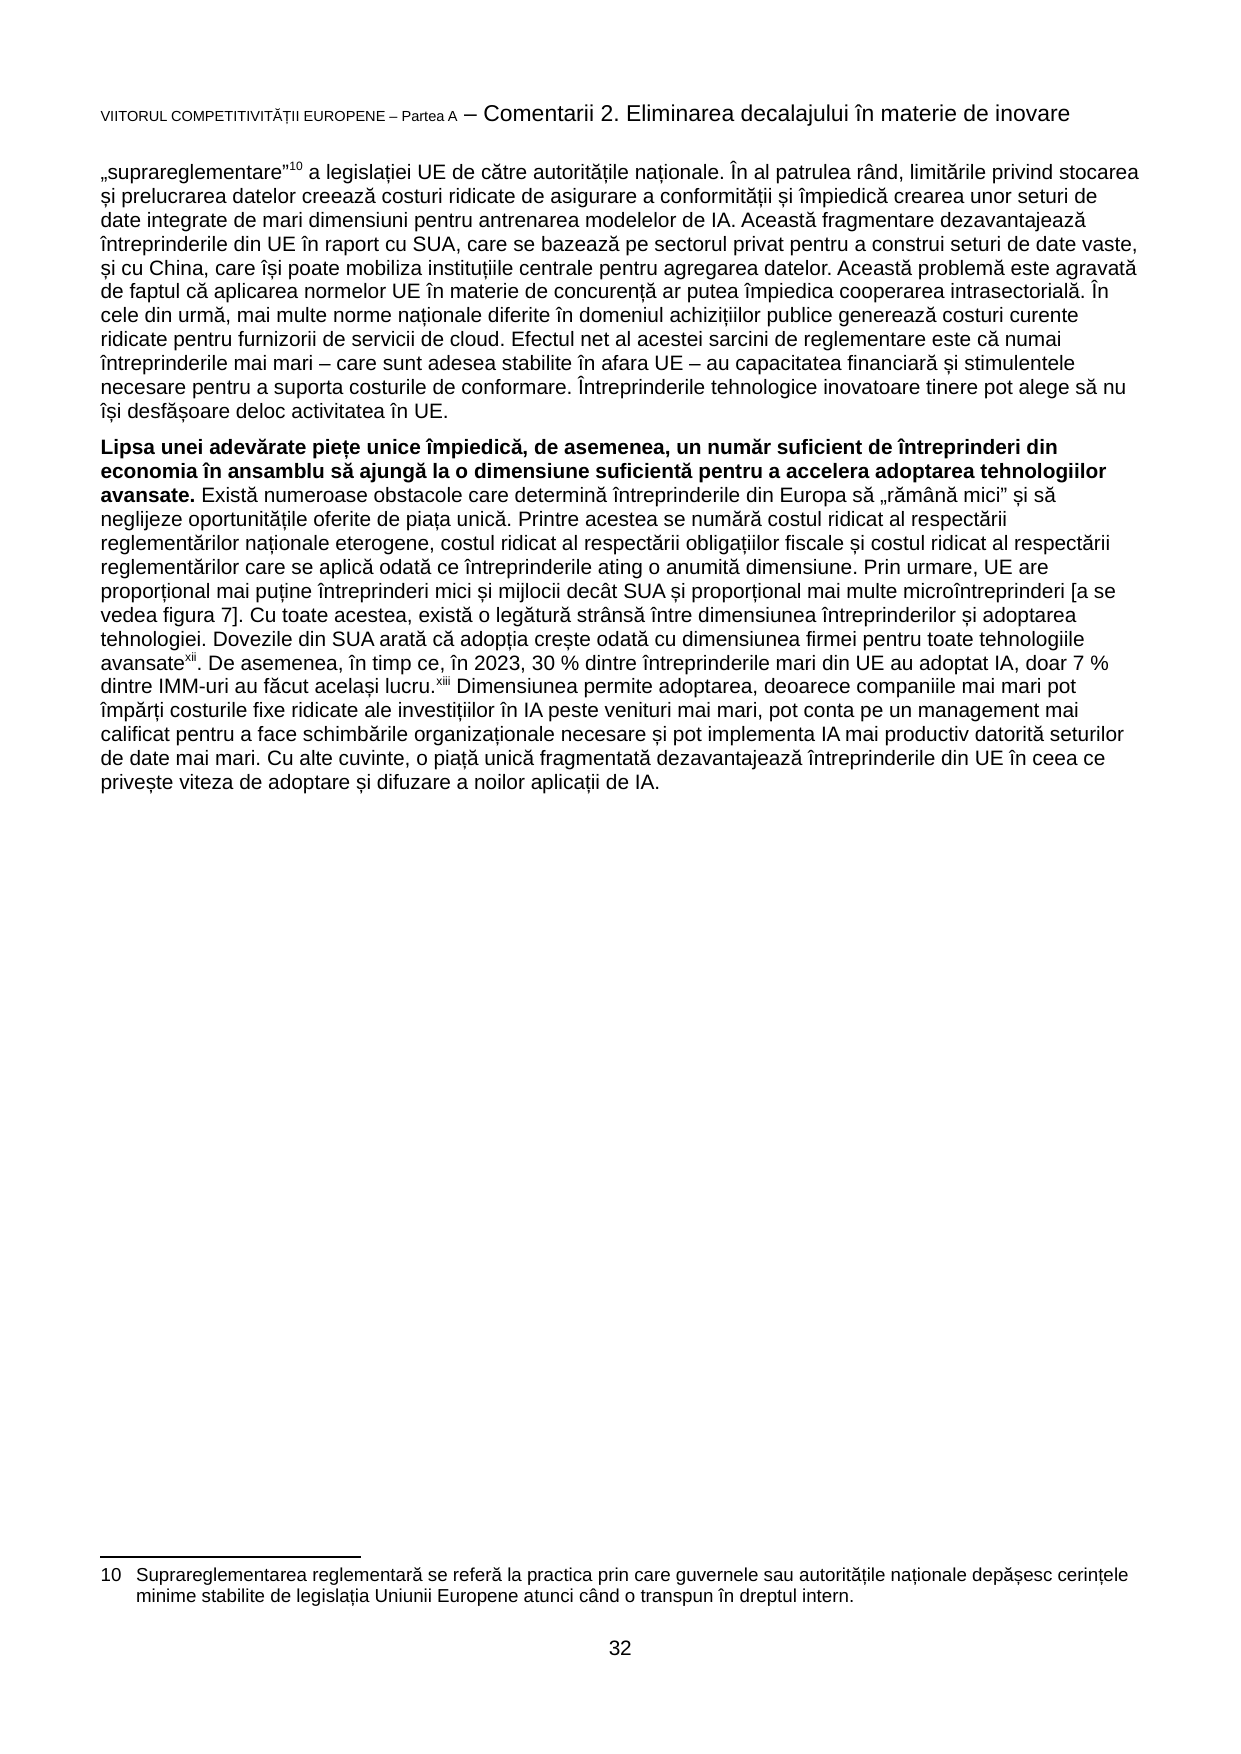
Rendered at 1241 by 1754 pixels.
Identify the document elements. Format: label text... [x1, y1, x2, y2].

text Lipsa unei adevărate piețe unice împiedică, de asemenea, un număr suficient de întreprinderi din economia în ansamblu să ajungă la o dimensiune suficientă pentru a accelera adoptarea tehnologiilor avansate. Există numeroase obstacole care determină întreprinderile din Europa să „rămână mici” și să neglijeze oportunitățile oferite de piața unică. Printre acestea se numără costul ridicat al respectării reglementărilor naționale eterogene, costul ridicat al respectării obligațiilor fiscale și costul ridicat al respectării reglementărilor care se aplică odată ce întreprinderile ating o anumită dimensiune. Prin urmare, UE are proporțional mai puține întreprinderi mici și mijlocii decât SUA și proporțional mai multe microîntreprinderi [a se vedea figura 7]. Cu toate acestea, există o legătură strânsă între dimensiunea întreprinderilor și adoptarea tehnologiei. Dovezile din SUA arată că adopția crește odată cu dimensiunea firmei pentru toate tehnologiile avansate. De asemenea, în timp ce, în 2023, 30 % dintre întreprinderile mari din UE au adoptat IA, doar 7 % dintre IMM-uri au făcut același lucru. Dimensiunea permite adoptarea, deoarece companiile mai mari pot împărți costurile fixe ridicate ale investițiilor în IA peste venituri mai mari, pot conta pe un management mai calificat pentru a face schimbările organizaționale necesare și pot implementa IA mai productiv datorită seturilor de date mai mari. Cu alte cuvinte, o piață unică fragmentată dezavantajează întreprinderile din UE în ceea ce privește viteza de adoptare și difuzare a noilor aplicații de IA. [100, 435, 1140, 794]
text Suprareglementarea reglementară se referă la practica prin care guvernele sau autoritățile naționale depășesc cerințele minime stabilite de legislația Uniunii Europene atunci când o transpun în dreptul intern. [100, 1563, 1140, 1606]
text „suprareglementare” a legislației UE de către autoritățile naționale. În al patrulea rând, limitările privind stocarea și prelucrarea datelor creează costuri ridicate de asigurare a conformității și împiedică crearea unor seturi de date integrate de mari dimensiuni pentru antrenarea modelelor de IA. Această fragmentare dezavantajează întreprinderile din UE în raport cu SUA, care se bazează pe sectorul privat pentru a construi seturi de date vaste, și cu China, care își poate mobiliza instituțiile centrale pentru agregarea datelor. Această problemă este agravată de faptul că aplicarea normelor UE în materie de concurență ar putea împiedica cooperarea intrasectorială. În cele din urmă, mai multe norme naționale diferite în domeniul achizițiilor publice generează costuri curente ridicate pentru furnizorii de servicii de cloud. Efectul net al acestei sarcini de reglementare este că numai întreprinderile mai mari – care sunt adesea stabilite în afara UE – au capacitatea financiară și stimulentele necesare pentru a suporta costurile de conformare. Întreprinderile tehnologice inovatoare tinere pot alege să nu își desfășoare deloc activitatea în UE. [100, 159, 1140, 423]
